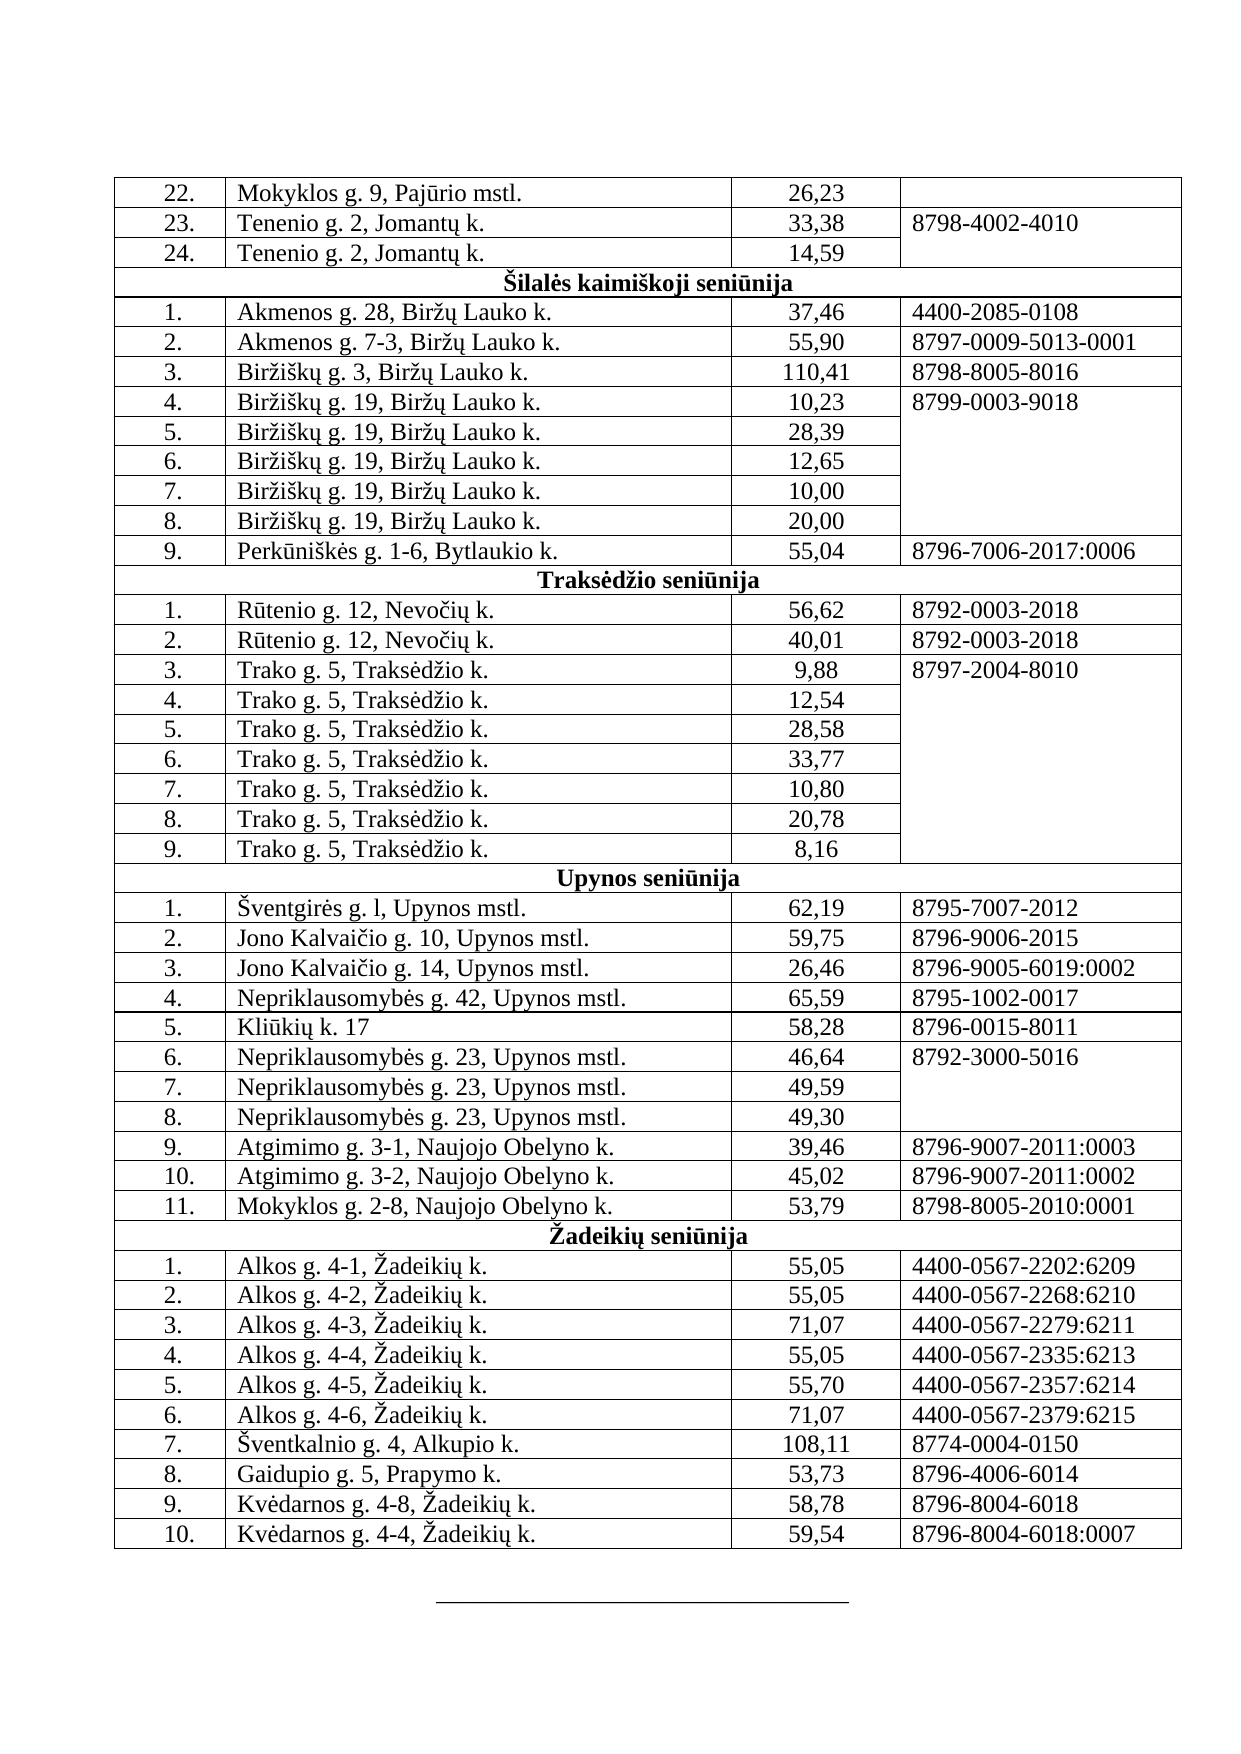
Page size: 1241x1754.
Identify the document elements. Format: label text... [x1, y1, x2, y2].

table_cell 4. [115, 1340, 225, 1369]
table_cell 8792-0003-2018 [901, 595, 1181, 624]
table_cell 9. [115, 1489, 225, 1518]
table_cell 8796-8004-6018 [901, 1489, 1181, 1518]
table_cell 8796-9006-2015 [901, 923, 1181, 952]
table_cell 8. [115, 804, 225, 833]
table_cell Biržiškų g. 19, Biržų Lauko k. [226, 476, 731, 505]
table_cell 22. [115, 178, 225, 207]
table_cell 56,62 [732, 595, 900, 624]
table_cell Trako g. 5, Traksėdžio k. [226, 744, 731, 773]
table_cell 3. [115, 357, 225, 386]
table_cell 8. [115, 1459, 225, 1488]
table_cell Jono Kalvaičio g. 14, Upynos mstl. [226, 953, 731, 982]
table_cell 65,59 [732, 983, 900, 1011]
table_cell 4400-0567-2268:6210 [901, 1281, 1181, 1309]
table_cell 8. [115, 1102, 225, 1131]
table_cell 71,07 [732, 1400, 900, 1428]
table_cell 8796-9007-2011:0002 [901, 1161, 1181, 1190]
table_cell Jono Kalvaičio g. 10, Upynos mstl. [226, 923, 731, 952]
table_cell 7. [115, 1430, 225, 1458]
table_cell 8. [115, 506, 225, 535]
table_cell 5. [115, 715, 225, 743]
table_cell 5. [115, 417, 225, 445]
table_cell 14,59 [732, 238, 900, 267]
table_cell 20,78 [732, 804, 900, 833]
table_cell 4400-2085-0108 [901, 298, 1181, 326]
table_cell 20,00 [732, 506, 900, 535]
table_cell 3. [115, 1310, 225, 1339]
table_cell 10. [115, 1519, 225, 1548]
table_cell Kvėdarnos g. 4-4, Žadeikių k. [226, 1519, 731, 1548]
table_cell 4400-0567-2279:6211 [901, 1310, 1181, 1339]
table_cell 6. [115, 1400, 225, 1428]
table_cell 8797-0009-5013-0001 [901, 327, 1181, 356]
table_cell 33,38 [732, 208, 900, 237]
table_cell 23. [115, 208, 225, 237]
table_cell 24. [115, 238, 225, 267]
table_cell 8,16 [732, 834, 900, 862]
table_cell 59,54 [732, 1519, 900, 1548]
table_cell 8795-1002-0017 [901, 983, 1181, 1011]
table_cell 4. [115, 387, 225, 416]
table_cell 45,02 [732, 1161, 900, 1190]
table_cell 12,54 [732, 685, 900, 713]
table_cell Tenenio g. 2, Jomantų k. [226, 208, 731, 237]
table_cell 1. [115, 595, 225, 624]
table_cell 4. [115, 685, 225, 713]
table_cell 28,58 [732, 715, 900, 743]
table_cell 9,88 [732, 655, 900, 684]
table_cell 49,30 [732, 1102, 900, 1131]
table_cell Alkos g. 4-1, Žadeikių k. [226, 1251, 731, 1279]
table_cell Alkos g. 4-3, Žadeikių k. [226, 1310, 731, 1339]
table_cell 4400-0567-2335:6213 [901, 1340, 1181, 1369]
table_cell 110,41 [732, 357, 900, 386]
table_cell 108,11 [732, 1430, 900, 1458]
table_cell 58,78 [732, 1489, 900, 1518]
table_cell Gaidupio g. 5, Prapymo k. [226, 1459, 731, 1488]
table_cell 8796-0015-8011 [901, 1013, 1181, 1041]
table_cell Traksėdžio seniūnija [115, 566, 1181, 594]
table_cell 71,07 [732, 1310, 900, 1339]
table_cell Biržiškų g. 19, Biržų Lauko k. [226, 446, 731, 475]
table_cell 8798-8005-8016 [901, 357, 1181, 386]
table_cell 1. [115, 893, 225, 922]
text _________________________________ [103, 1577, 1181, 1606]
table_cell 8795-7007-2012 [901, 893, 1181, 922]
table_cell Nepriklausomybės g. 23, Upynos mstl. [226, 1072, 731, 1101]
table_cell 58,28 [732, 1013, 900, 1041]
table_cell Nepriklausomybės g. 42, Upynos mstl. [226, 983, 731, 1011]
table_cell 4400-0567-2202:6209 [901, 1251, 1181, 1279]
table_cell 8774-0004-0150 [901, 1430, 1181, 1458]
table_cell Alkos g. 4-4, Žadeikių k. [226, 1340, 731, 1369]
table_cell Alkos g. 4-5, Žadeikių k. [226, 1370, 731, 1399]
table_cell 8796-7006-2017:0006 [901, 536, 1181, 564]
table_cell Šventgirės g. l, Upynos mstl. [226, 893, 731, 922]
table_cell Biržiškų g. 19, Biržų Lauko k. [226, 506, 731, 535]
table_cell 26,46 [732, 953, 900, 982]
table_cell 62,19 [732, 893, 900, 922]
table_cell Akmenos g. 28, Biržų Lauko k. [226, 298, 731, 326]
table_cell 2. [115, 1281, 225, 1309]
table_cell 2. [115, 923, 225, 952]
table_cell 39,46 [732, 1132, 900, 1160]
table_cell 8798-8005-2010:0001 [901, 1191, 1181, 1220]
table_cell 55,05 [732, 1281, 900, 1309]
table_cell 8796-4006-6014 [901, 1459, 1181, 1488]
table_cell Kliūkių k. 17 [226, 1013, 731, 1041]
table_cell Alkos g. 4-2, Žadeikių k. [226, 1281, 731, 1309]
table_cell 55,05 [732, 1251, 900, 1279]
table_cell Trako g. 5, Traksėdžio k. [226, 774, 731, 803]
table_cell 6. [115, 744, 225, 773]
table_cell 55,04 [732, 536, 900, 564]
table_cell 7. [115, 774, 225, 803]
table_cell 5. [115, 1370, 225, 1399]
table_cell Atgimimo g. 3-2, Naujojo Obelyno k. [226, 1161, 731, 1190]
table_cell Šventkalnio g. 4, Alkupio k. [226, 1430, 731, 1458]
table_cell Kvėdarnos g. 4-8, Žadeikių k. [226, 1489, 731, 1518]
table_cell 7. [115, 1072, 225, 1101]
table_cell 8792-0003-2018 [901, 625, 1181, 654]
table_cell 11. [115, 1191, 225, 1220]
table_cell 8792-3000-5016 [901, 1042, 1181, 1131]
table_cell Trako g. 5, Traksėdžio k. [226, 804, 731, 833]
table_cell 8798-4002-4010 [901, 208, 1181, 267]
table_cell 28,39 [732, 417, 900, 445]
table_cell 37,46 [732, 298, 900, 326]
table_cell 4400-0567-2357:6214 [901, 1370, 1181, 1399]
table_cell 6. [115, 446, 225, 475]
table_cell Biržiškų g. 3, Biržų Lauko k. [226, 357, 731, 386]
table_cell 4400-0567-2379:6215 [901, 1400, 1181, 1428]
table_cell 33,77 [732, 744, 900, 773]
table_cell Alkos g. 4-6, Žadeikių k. [226, 1400, 731, 1428]
table_cell 1. [115, 1251, 225, 1279]
table_cell 10. [115, 1161, 225, 1190]
table_cell 8796-9007-2011:0003 [901, 1132, 1181, 1160]
table_cell Nepriklausomybės g. 23, Upynos mstl. [226, 1042, 731, 1071]
table_cell 26,23 [732, 178, 900, 207]
table_cell 53,73 [732, 1459, 900, 1488]
table_cell 5. [115, 1013, 225, 1041]
table_cell Tenenio g. 2, Jomantų k. [226, 238, 731, 267]
table_cell 9. [115, 1132, 225, 1160]
table_cell 3. [115, 953, 225, 982]
table_cell 10,80 [732, 774, 900, 803]
table_cell 55,05 [732, 1340, 900, 1369]
table_cell 8797-2004-8010 [901, 655, 1181, 862]
table_cell Nepriklausomybės g. 23, Upynos mstl. [226, 1102, 731, 1131]
table_cell Trako g. 5, Traksėdžio k. [226, 655, 731, 684]
table_cell 10,00 [732, 476, 900, 505]
table_cell Šilalės kaimiškoji seniūnija [115, 268, 1181, 296]
table_cell Biržiškų g. 19, Biržų Lauko k. [226, 417, 731, 445]
table_cell 7. [115, 476, 225, 505]
table_cell 3. [115, 655, 225, 684]
table_cell 1. [115, 298, 225, 326]
table_cell 9. [115, 834, 225, 862]
table_cell Mokyklos g. 2-8, Naujojo Obelyno k. [226, 1191, 731, 1220]
table_cell 8796-9005-6019:0002 [901, 953, 1181, 982]
table_cell 46,64 [732, 1042, 900, 1071]
table_cell Žadeikių seniūnija [115, 1221, 1181, 1250]
table_cell Akmenos g. 7-3, Biržų Lauko k. [226, 327, 731, 356]
table_cell Atgimimo g. 3-1, Naujojo Obelyno k. [226, 1132, 731, 1160]
table_cell 6. [115, 1042, 225, 1071]
table_cell 8799-0003-9018 [901, 387, 1181, 535]
table_cell Trako g. 5, Traksėdžio k. [226, 834, 731, 862]
table_cell 49,59 [732, 1072, 900, 1101]
table_cell Rūtenio g. 12, Nevočių k. [226, 625, 731, 654]
table_cell 55,70 [732, 1370, 900, 1399]
table_cell 53,79 [732, 1191, 900, 1220]
table_cell [901, 178, 1181, 207]
table_cell 4. [115, 983, 225, 1011]
table_cell 8796-8004-6018:0007 [901, 1519, 1181, 1548]
table_cell 2. [115, 327, 225, 356]
table_cell Trako g. 5, Traksėdžio k. [226, 685, 731, 713]
table_cell 10,23 [732, 387, 900, 416]
table_cell Mokyklos g. 9, Pajūrio mstl. [226, 178, 731, 207]
table_cell Rūtenio g. 12, Nevočių k. [226, 595, 731, 624]
table_cell Upynos seniūnija [115, 864, 1181, 892]
table_cell Perkūniškės g. 1-6, Bytlaukio k. [226, 536, 731, 564]
table_cell Biržiškų g. 19, Biržų Lauko k. [226, 387, 731, 416]
table_cell Trako g. 5, Traksėdžio k. [226, 715, 731, 743]
table_cell 2. [115, 625, 225, 654]
table_cell 12,65 [732, 446, 900, 475]
table_cell 40,01 [732, 625, 900, 654]
table_cell 59,75 [732, 923, 900, 952]
table_cell 55,90 [732, 327, 900, 356]
table_cell 9. [115, 536, 225, 564]
